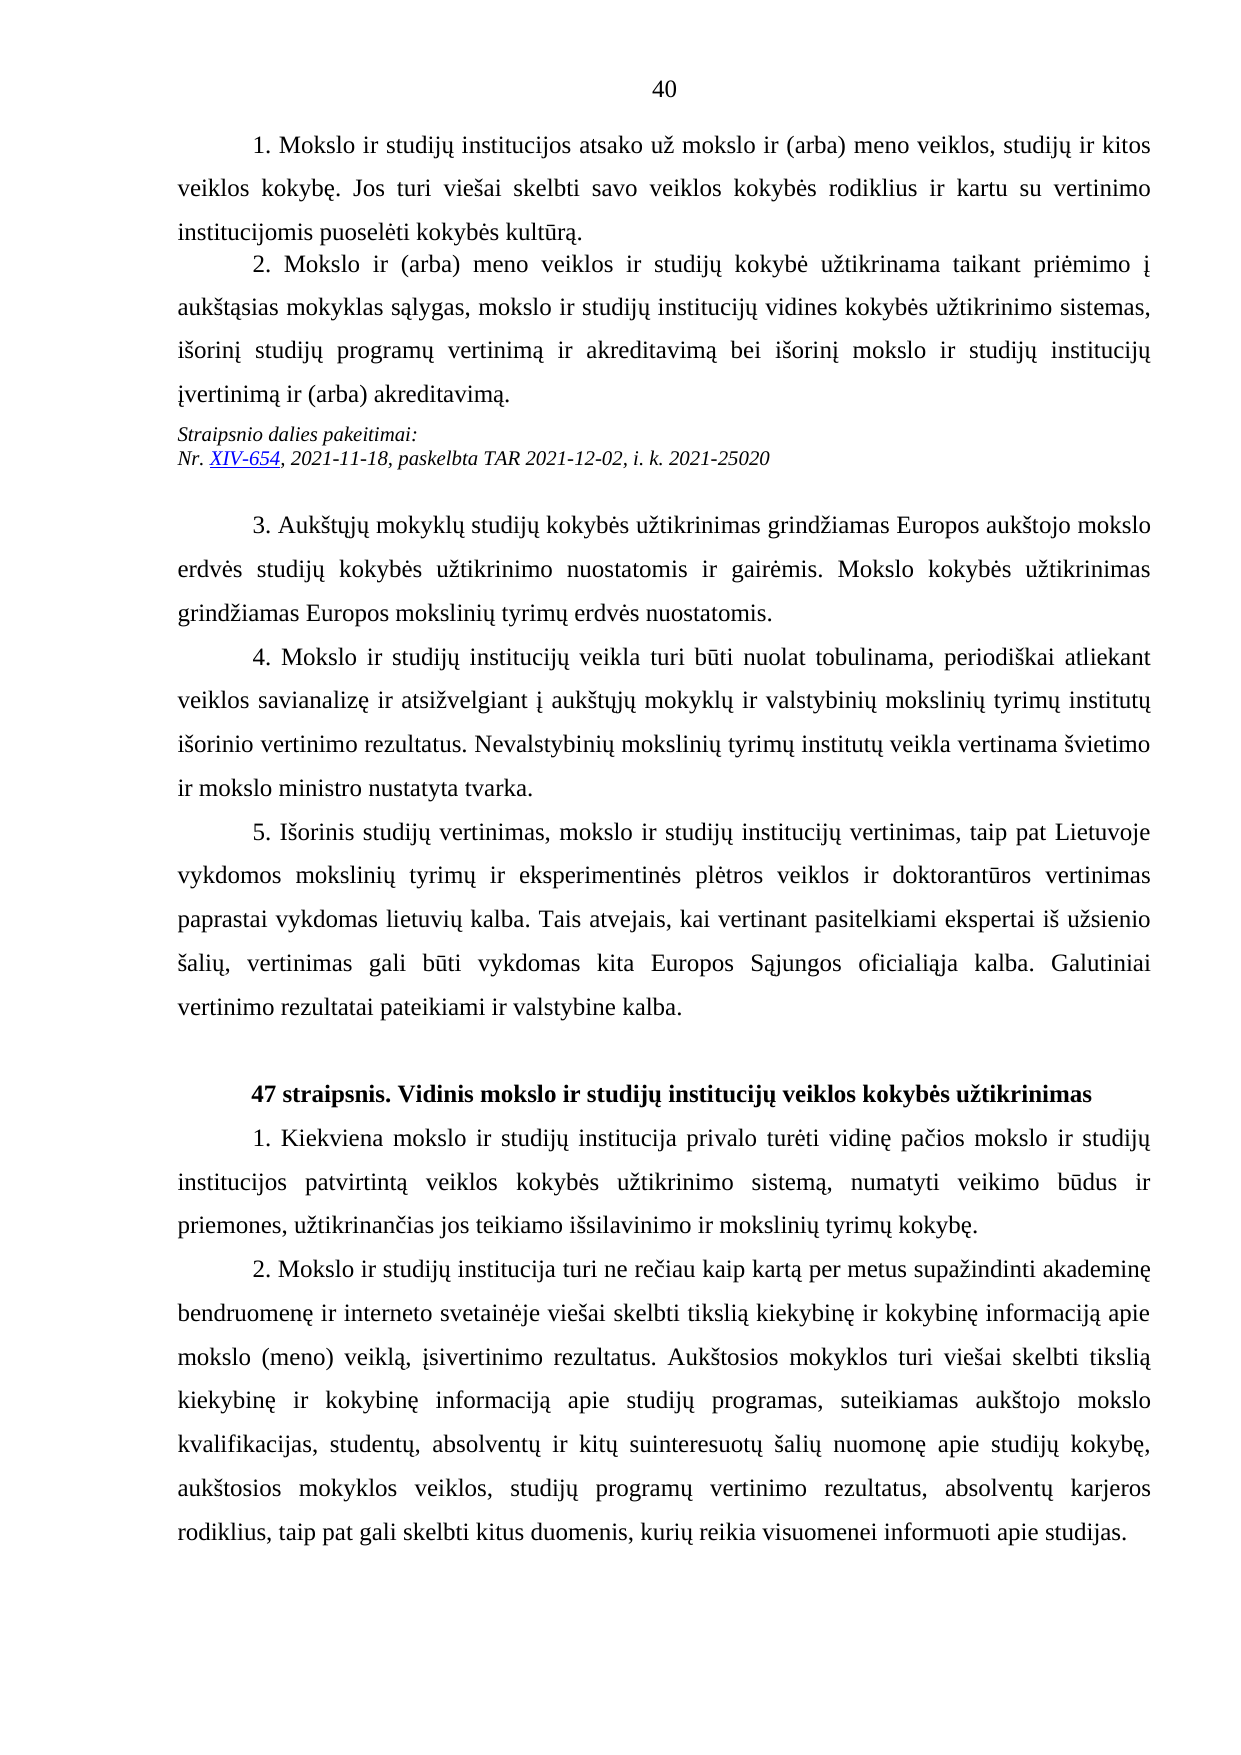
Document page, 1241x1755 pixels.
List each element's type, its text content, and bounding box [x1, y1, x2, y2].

text 3. Aukštųjų mokyklų studijų kokybės užtikrinimas grindžiamas Europos aukštojo mokslo erdvės studijų kokybės užtikrinimo nuostatomis ir gairėmis. Mokslo kokybės užtikrinimas grindžiamas Europos mokslinių tyrimų erdvės nuostatomis. [177, 499, 1152, 630]
text 1. Kiekviena mokslo ir studijų institucija privalo turėti vidinę pačios mokslo ir studijų institucijos patvirtintą veiklos kokybės užtikrinimo sistemą, numatyti veikimo būdus ir priemones, užtikrinančias jos teikiamo išsilavinimo ir mokslinių tyrimų kokybę. [177, 1111, 1152, 1242]
text 5. Išorinis studijų vertinimas, mokslo ir studijų institucijų vertinimas, taip pat Lietuvoje vykdomos mokslinių tyrimų ir eksperimentinės plėtros veiklos ir doktorantūros vertinimas paprastai vykdomas lietuvių kalba. Tais atvejais, kai vertinant pasitelkiami ekspertai iš užsienio šalių, vertinimas gali būti vykdomas kita Europos Sąjungos oficialiąja kalba. Galutiniai vertinimo rezultatai pateikiami ir valstybine kalba. [177, 805, 1152, 1024]
text Straipsnio dalies pakeitimai: [177, 422, 1152, 446]
text 4. Mokslo ir studijų institucijų veikla turi būti nuolat tobulinama, periodiškai atliekant veiklos savianalizę ir atsižvelgiant į aukštųjų mokyklų ir valstybinių mokslinių tyrimų institutų išorinio vertinimo rezultatus. Nevalstybinių mokslinių tyrimų institutų veikla vertinama švietimo ir mokslo ministro nustatyta tvarka. [177, 630, 1152, 805]
text 2. Mokslo ir studijų institucija turi ne rečiau kaip kartą per metus supažindinti akademinę bendruomenę ir interneto svetainėje viešai skelbti tikslią kiekybinę ir kokybinę informaciją apie mokslo (meno) veiklą, įsivertinimo rezultatus. Aukštosios mokyklos turi viešai skelbti tikslią kiekybinę ir kokybinę informaciją apie studijų programas, suteikiamas aukštojo mokslo kvalifikacijas, studentų, absolventų ir kitų suinteresuotų šalių nuomonę apie studijų kokybę, aukštosios mokyklos veiklos, studijų programų vertinimo rezultatus, absolventų karjeros rodiklius, taip pat gali skelbti kitus duomenis, kurių reikia visuomenei informuoti apie studijas. [177, 1242, 1152, 1549]
text 1. Mokslo ir studijų institucijos atsako už mokslo ir (arba) meno veiklos, studijų ir kitos veiklos kokybę. Jos turi viešai skelbti savo veiklos kokybės rodiklius ir kartu su vertinimo institucijomis puoselėti kokybės kultūrą. [177, 118, 1152, 249]
text Nr. XIV-654, 2021-11-18, paskelbta TAR 2021-12-02, i. k. 2021-25020 [177, 446, 1152, 470]
text 47 straipsnis. Vidinis mokslo ir studijų institucijų veiklos kokybės užtikrinimas [251, 1067, 1152, 1111]
text 2. Mokslo ir (arba) meno veiklos ir studijų kokybė užtikrinama taikant priėmimo į aukštąsias mokyklas sąlygas, mokslo ir studijų institucijų vidines kokybės užtikrinimo sistemas, išorinį studijų programų vertinimą ir akreditavimą bei išorinį mokslo ir studijų institucijų įvertinimą ir (arba) akreditavimą. [177, 249, 1152, 407]
